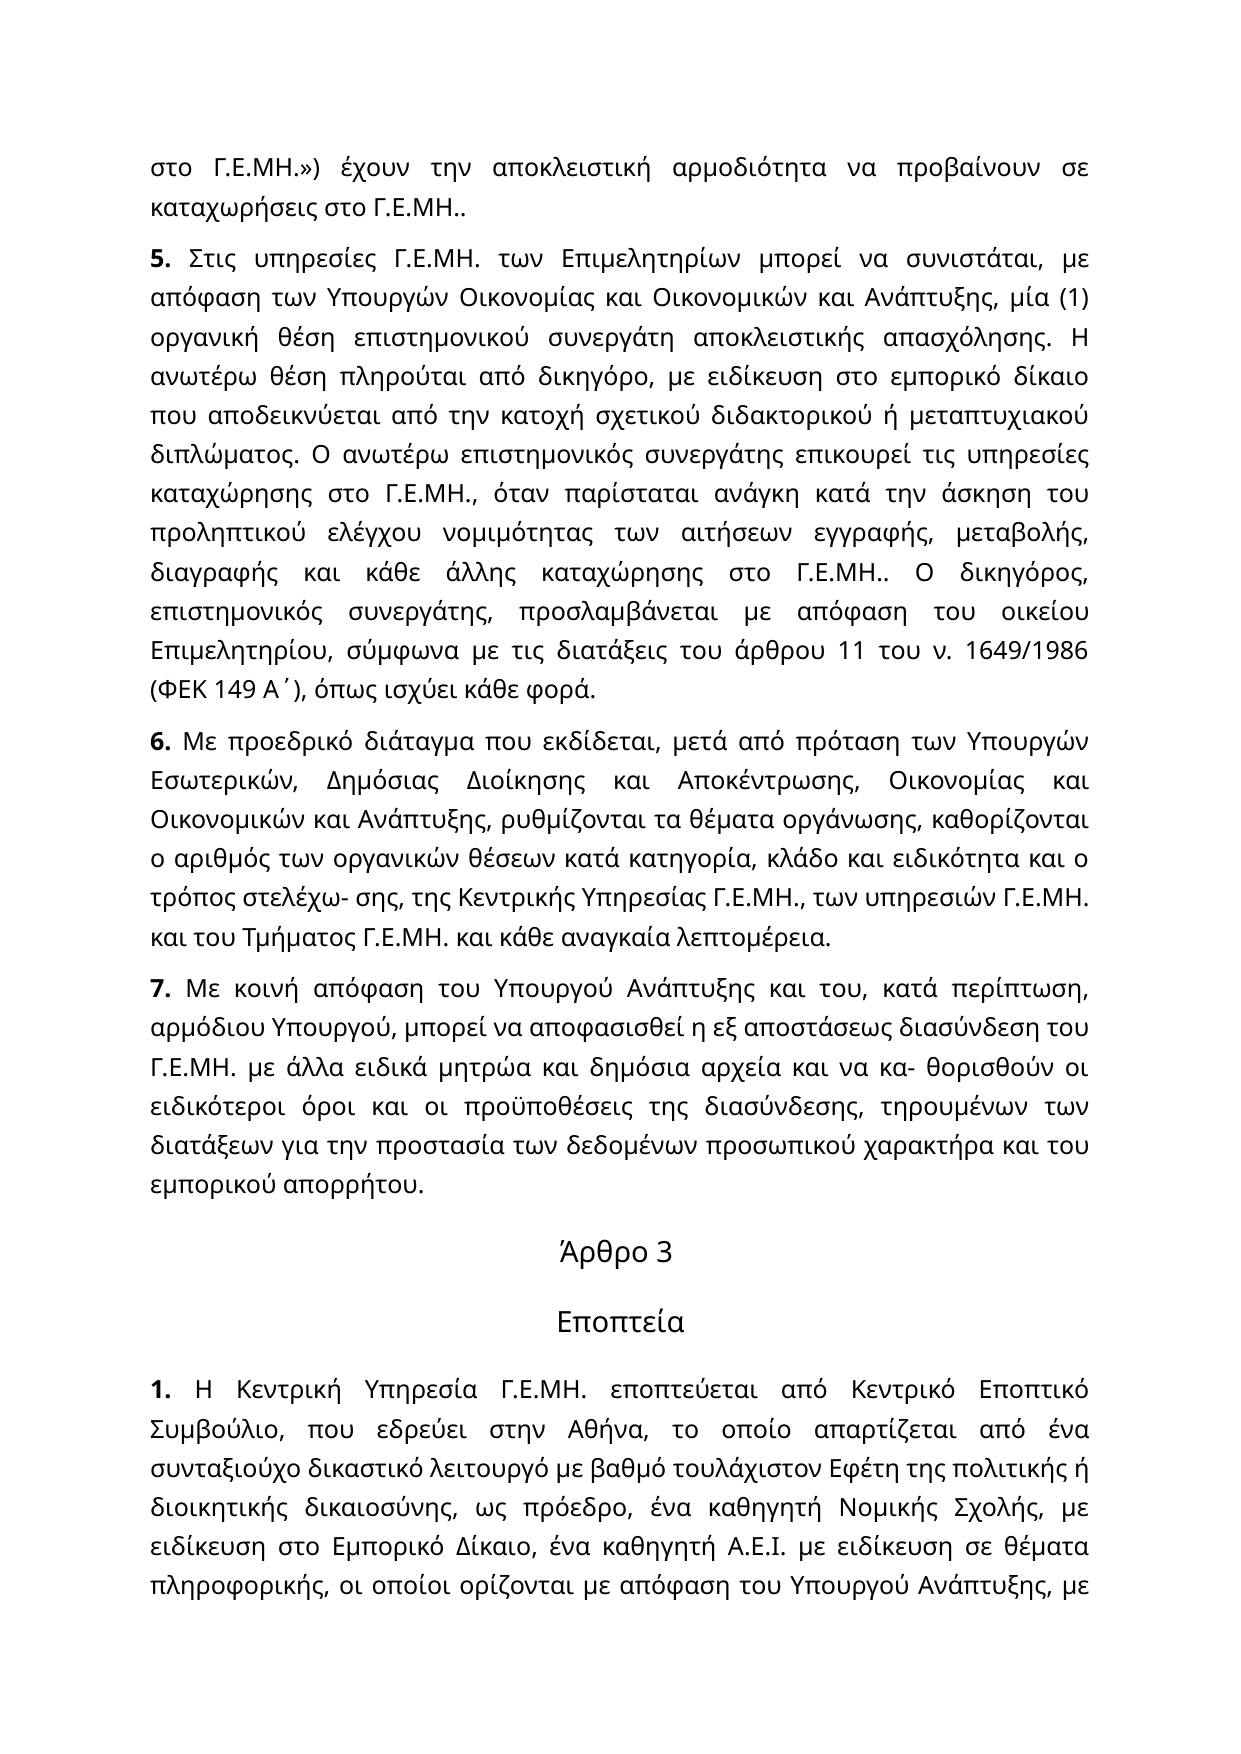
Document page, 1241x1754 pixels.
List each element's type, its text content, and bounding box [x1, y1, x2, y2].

text στο Γ.Ε.ΜΗ.») έχουν την αποκλειστική αρμοδιότητα να προβαίνουν σε καταχωρήσεις στο Γ.Ε.ΜΗ.. [150, 150, 1090, 223]
subtitle Εποπτεία [150, 1301, 1090, 1341]
text 1. Η Κεντρική Υπηρεσία Γ.Ε.ΜΗ. εποπτεύεται από Κεντρικό Εποπτικό Συμβούλιο, που εδρεύει στην Αθήνα, το οποίο απαρτίζεται από ένα συνταξιούχο δικαστικό λειτουργό με βαθμό τουλάχιστον Εφέτη της πολιτικής ή διοικητικής δικαιοσύνης, ως πρόεδρο, ένα καθηγητή Νομικής Σχολής, με ειδίκευση στο Εμπορικό Δίκαιο, ένα καθηγητή Α.Ε.Ι. με ειδίκευση σε θέματα πληροφορικής, οι οποίοι ορίζονται με απόφαση του Υπουργού Ανάπτυξης, με [150, 1372, 1090, 1602]
text 7. Με κοινή απόφαση του Υπουργού Ανάπτυξης και του, κατά περίπτωση, αρμόδιου Υπουργού, μπορεί να αποφασισθεί η εξ αποστάσεως διασύνδεση του Γ.Ε.ΜΗ. με άλλα ειδικά μητρώα και δημόσια αρχεία και να κα- θορισθούν οι ειδικότεροι όροι και οι προϋποθέσεις της διασύνδεσης, τηρουμένων των διατάξεων για την προστασία των δεδομένων προσωπικού χαρακτήρα και του εμπορικού απορρήτου. [150, 971, 1090, 1201]
subtitle Άρθρο 3 [150, 1231, 1090, 1271]
text 6. Με προεδρικό διάταγμα που εκδίδεται, μετά από πρόταση των Υπουργών Εσωτερικών, Δημόσιας Διοίκησης και Αποκέντρωσης, Οικονομίας και Οικονομικών και Ανάπτυξης, ρυθμίζονται τα θέματα οργάνωσης, καθορίζονται ο αριθμός των οργανικών θέσεων κατά κατηγορία, κλάδο και ειδικότητα και ο τρόπος στελέχω- σης, της Κεντρικής Υπηρεσίας Γ.Ε.ΜΗ., των υπηρεσιών Γ.Ε.ΜΗ. και του Τμήματος Γ.Ε.ΜΗ. και κάθε αναγκαία λεπτομέρεια. [150, 723, 1090, 953]
text 5. Στις υπηρεσίες Γ.Ε.ΜΗ. των Επιμελητηρίων μπορεί να συνιστάται, με απόφαση των Υπουργών Οικονομίας και Οικονομικών και Ανάπτυξης, μία (1) οργανική θέση επιστημονικού συνεργάτη αποκλειστικής απασχόλησης. Η ανωτέρω θέση πληρούται από δικηγόρο, με ειδίκευση στο εμπορικό δίκαιο που αποδεικνύεται από την κατοχή σχετικού διδακτορικού ή μεταπτυχιακού διπλώματος. Ο ανωτέρω επιστημονικός συνεργάτης επικουρεί τις υπηρεσίες καταχώρησης στο Γ.Ε.ΜΗ., όταν παρίσταται ανάγκη κατά την άσκηση του προληπτικού ελέγχου νομιμότητας των αιτήσεων εγγραφής, μεταβολής, διαγραφής και κάθε άλλης καταχώρησης στο Γ.Ε.ΜΗ.. Ο δικηγόρος, επιστημονικός συνεργάτης, προσλαμβάνεται με απόφαση του οικείου Επιμελητηρίου, σύμφωνα με τις διατάξεις του άρθρου 11 του ν. 1649/1986 (ΦΕΚ 149 Α΄), όπως ισχύει κάθε φορά. [150, 241, 1090, 706]
